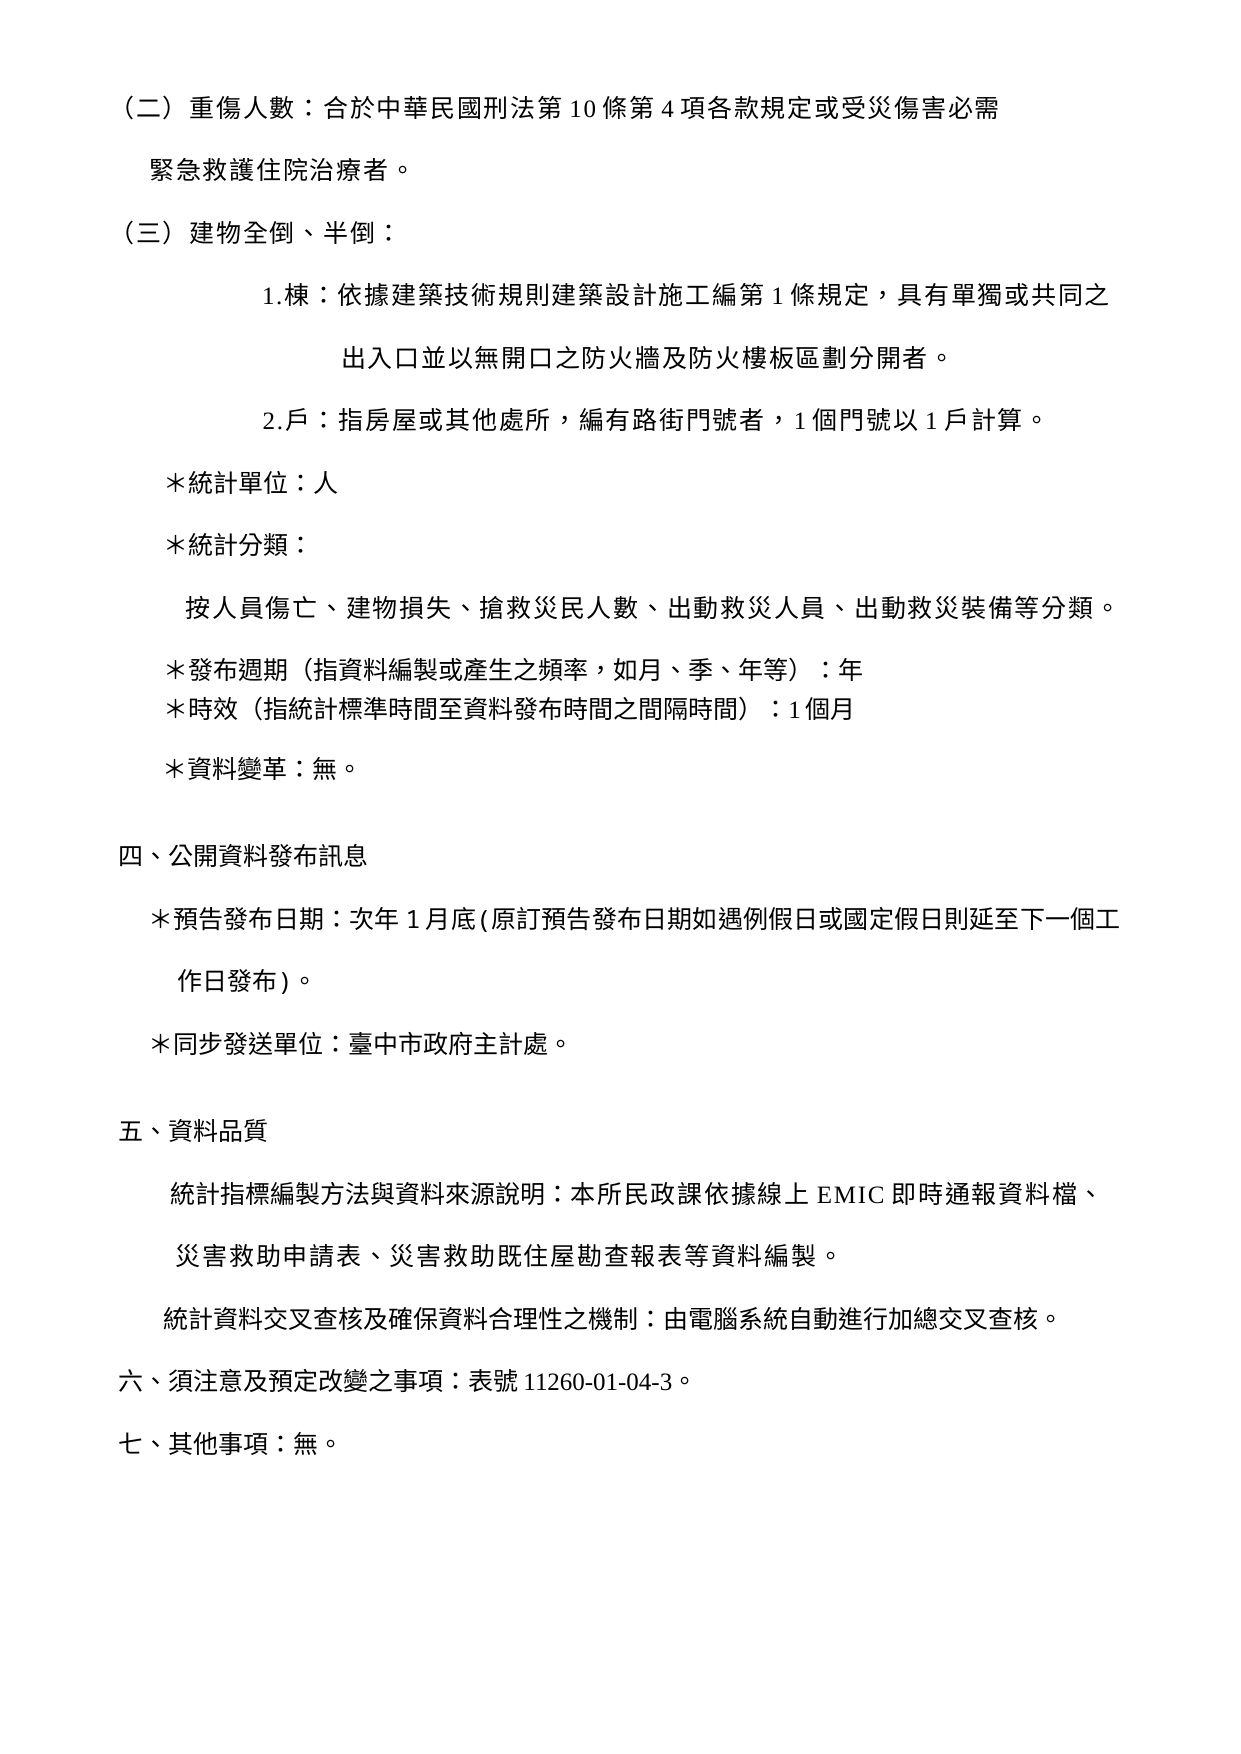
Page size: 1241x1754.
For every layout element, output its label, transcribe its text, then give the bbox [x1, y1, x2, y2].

text 統計資料交叉查核及確保資料合理性之機制：由電腦系統自動進行加總交叉查核。 [118, 1276, 1097, 1338]
text 1.棟：依據建築技術規則建築設計施工編第1條規定，具有單獨或共同之出入口並以無開口之防火牆及防火樓板區劃分開者。 [262, 252, 1122, 377]
text 六、須注意及預定改變之事項：表號11260-01-04-3。 [118, 1338, 1122, 1401]
text （二）重傷人數：合於中華民國刑法第10條第4項各款規定或受災傷害必需 [109, 64, 1122, 127]
text 2.戶：指房屋或其他處所，編有路街門號者，1個門號以1戶計算。 [177, 377, 1122, 439]
text ＊發布週期（指資料編製或產生之頻率，如月、季、年等）：年 [118, 627, 1122, 689]
text ＊統計分類： [118, 502, 1122, 564]
text 緊急救護住院治療者。 [109, 127, 1122, 189]
text 按人員傷亡、建物損失、搶救災民人數、出動救災人員、出動救災裝備等分類。 [118, 564, 1122, 627]
text 七、其他事項：無。 [118, 1401, 1122, 1463]
text （三）建物全倒、半倒： [109, 189, 1122, 252]
text 統計指標編製方法與資料來源說明：本所民政課依據線上EMIC即時通報資料檔、災害救助申請表、災害救助既住屋勘查報表等資料編製。 [118, 1151, 1122, 1276]
text 四、公開資料發布訊息 [118, 813, 1122, 876]
text ＊統計單位：人 [118, 439, 1122, 502]
text ＊預告發布日期：次年1月底(原訂預告發布日期如遇例假日或國定假日則延至下一個工作日發布)。 [148, 876, 1122, 1001]
text ＊資料變革：無。 [118, 726, 1122, 788]
text ＊時效（指統計標準時間至資料發布時間之間隔時間）：1個月 [118, 689, 1122, 726]
text ＊同步發送單位：臺中市政府主計處。 [149, 1001, 1122, 1063]
text 五、資料品質 [118, 1088, 1122, 1151]
